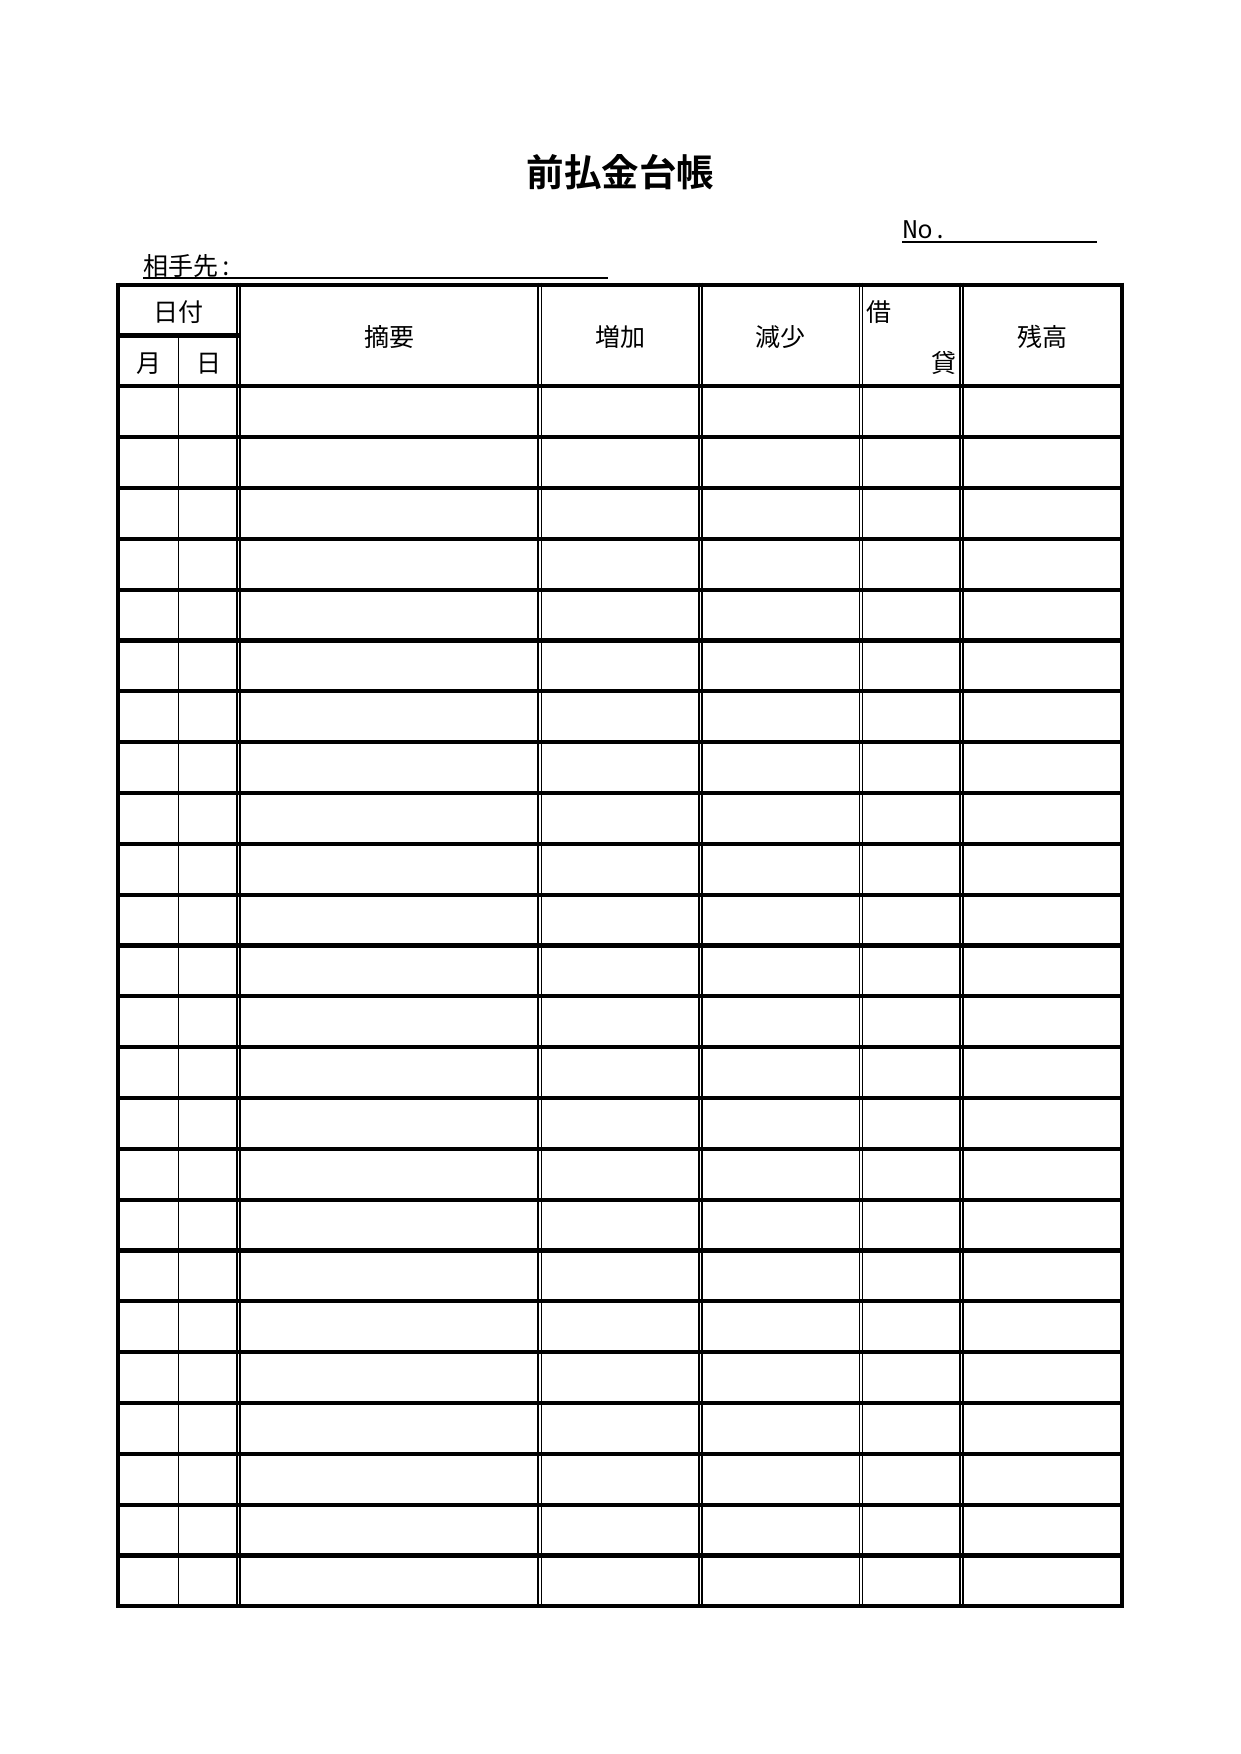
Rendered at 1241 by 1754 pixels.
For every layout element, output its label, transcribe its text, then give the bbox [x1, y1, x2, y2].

table_cell [863, 1202, 959, 1248]
table_cell [120, 1253, 178, 1299]
table_cell [964, 439, 1120, 486]
table_cell [179, 643, 236, 689]
table_cell [120, 795, 178, 842]
table_cell [542, 744, 698, 791]
table_cell [863, 592, 959, 638]
table_cell [703, 1354, 859, 1401]
table_cell [179, 1354, 236, 1401]
table_cell [542, 897, 698, 943]
table_cell [120, 693, 178, 740]
table_cell [241, 1049, 537, 1096]
table_cell [703, 490, 859, 537]
table_cell [241, 1100, 537, 1147]
table_cell [863, 388, 959, 435]
table_cell [703, 1253, 859, 1299]
table_cell [179, 1303, 236, 1350]
table_cell [863, 1303, 959, 1350]
table_cell [863, 643, 959, 689]
table_cell [241, 1151, 537, 1197]
title 前払金台帳 [118, 143, 1122, 197]
table_cell [703, 1405, 859, 1452]
table_cell [863, 1507, 959, 1553]
table_cell [542, 1456, 698, 1502]
table_cell [964, 1405, 1120, 1452]
table_cell [964, 1456, 1120, 1502]
table_cell [179, 693, 236, 740]
table_cell [179, 897, 236, 943]
table_cell [542, 388, 698, 435]
table_cell [120, 1456, 178, 1502]
table_cell [703, 1202, 859, 1248]
table_cell [863, 1405, 959, 1452]
table_cell [241, 1253, 537, 1299]
table_cell [703, 1049, 859, 1096]
table_cell [241, 846, 537, 892]
table_cell [964, 1253, 1120, 1299]
table_cell [120, 1202, 178, 1248]
table_cell [179, 744, 236, 791]
table_cell [703, 1507, 859, 1553]
table_cell [964, 490, 1120, 537]
table_cell [703, 897, 859, 943]
table_cell [179, 1253, 236, 1299]
table_cell [120, 388, 178, 435]
table_cell [120, 1100, 178, 1147]
table_cell [120, 541, 178, 587]
table_cell [241, 948, 537, 994]
table_cell [863, 541, 959, 587]
table_cell [542, 948, 698, 994]
table_cell [703, 388, 859, 435]
table_cell [542, 1354, 698, 1401]
table_cell [542, 846, 698, 892]
table_cell 貸 [863, 333, 959, 384]
text 相手先: [118, 246, 1122, 282]
table_cell [964, 998, 1120, 1045]
table_cell [120, 1405, 178, 1452]
table_cell [542, 1049, 698, 1096]
table_cell [863, 846, 959, 892]
table_cell [179, 541, 236, 587]
table_cell [542, 1405, 698, 1452]
table_cell [703, 1456, 859, 1502]
table_cell [241, 998, 537, 1045]
table_cell [703, 693, 859, 740]
table_cell [120, 948, 178, 994]
table_cell [179, 1151, 236, 1197]
table_cell [863, 744, 959, 791]
table_cell [179, 1456, 236, 1502]
table_cell [542, 795, 698, 842]
table_cell [241, 1558, 537, 1604]
table_cell [120, 846, 178, 892]
table_cell [703, 643, 859, 689]
table_cell [964, 1049, 1120, 1096]
table_cell [542, 643, 698, 689]
table_cell [241, 388, 537, 435]
table_header 日付 [120, 287, 236, 333]
table_cell [703, 744, 859, 791]
table_cell [241, 897, 537, 943]
table_cell [241, 1303, 537, 1350]
table_cell [241, 1507, 537, 1553]
table_cell [964, 1354, 1120, 1401]
table_cell [120, 643, 178, 689]
table_header 摘要 [241, 287, 537, 384]
table_cell [863, 948, 959, 994]
table_cell [863, 1354, 959, 1401]
table_cell [179, 1100, 236, 1147]
table_cell [120, 592, 178, 638]
text No. [118, 210, 1122, 246]
table_cell [120, 1151, 178, 1197]
table_cell [179, 592, 236, 638]
table_cell [120, 1303, 178, 1350]
table_cell [542, 693, 698, 740]
table_cell [241, 795, 537, 842]
table_cell [542, 1507, 698, 1553]
table_cell [964, 1558, 1120, 1604]
table_cell [241, 1456, 537, 1502]
table_cell [120, 490, 178, 537]
table_cell [542, 1303, 698, 1350]
table_cell [703, 1558, 859, 1604]
table_cell [542, 1558, 698, 1604]
table_cell [964, 744, 1120, 791]
table_cell [863, 1100, 959, 1147]
table_cell [863, 897, 959, 943]
table_cell [241, 490, 537, 537]
table_cell [863, 1456, 959, 1502]
table_cell [179, 490, 236, 537]
table_cell [120, 1507, 178, 1553]
table_cell [964, 1100, 1120, 1147]
table_cell [542, 592, 698, 638]
table_cell [241, 592, 537, 638]
table_cell [179, 1202, 236, 1248]
table_cell [241, 643, 537, 689]
table_cell 日 [179, 338, 236, 384]
table_cell [542, 1100, 698, 1147]
table_cell [703, 948, 859, 994]
table_cell 月 [120, 338, 178, 384]
table_cell [863, 490, 959, 537]
table_cell [703, 846, 859, 892]
table_cell [542, 439, 698, 486]
table_cell [120, 744, 178, 791]
table_cell [179, 439, 236, 486]
table_cell [120, 1354, 178, 1401]
table_cell [703, 541, 859, 587]
table_cell [120, 1049, 178, 1096]
table_cell [542, 1253, 698, 1299]
table_cell [964, 1202, 1120, 1248]
table_cell [964, 1303, 1120, 1350]
table_header 増加 [542, 287, 698, 384]
table_cell [179, 1405, 236, 1452]
table_cell [863, 1049, 959, 1096]
table_cell [964, 846, 1120, 892]
table_cell [542, 1151, 698, 1197]
table_cell [964, 541, 1120, 587]
table_cell [703, 998, 859, 1045]
table_cell [120, 1558, 178, 1604]
table_cell [179, 795, 236, 842]
table_cell [964, 693, 1120, 740]
table_cell [120, 998, 178, 1045]
table_cell [241, 439, 537, 486]
table_cell [863, 693, 959, 740]
table_cell [964, 592, 1120, 638]
table_cell [120, 439, 178, 486]
table_cell [241, 1405, 537, 1452]
table_cell [179, 1507, 236, 1553]
table_cell [703, 1151, 859, 1197]
table_cell [542, 541, 698, 587]
table_cell [542, 490, 698, 537]
table_cell [241, 744, 537, 791]
table_cell [964, 795, 1120, 842]
table_cell [179, 388, 236, 435]
table_cell [964, 643, 1120, 689]
table_cell [863, 1151, 959, 1197]
table_cell [542, 1202, 698, 1248]
table_cell [863, 1253, 959, 1299]
table_cell [241, 1202, 537, 1248]
table_cell [863, 998, 959, 1045]
table_cell [703, 439, 859, 486]
table_cell [863, 1558, 959, 1604]
table_cell [703, 592, 859, 638]
table_cell [179, 846, 236, 892]
table_cell [964, 388, 1120, 435]
table_header 残高 [964, 287, 1120, 384]
table_cell [703, 1100, 859, 1147]
table_cell [964, 948, 1120, 994]
table_cell [863, 439, 959, 486]
table_cell [241, 541, 537, 587]
table_cell [241, 693, 537, 740]
table_cell [964, 1151, 1120, 1197]
table_cell [964, 897, 1120, 943]
table_cell [703, 1303, 859, 1350]
table_cell [179, 948, 236, 994]
table_header 借 [863, 287, 959, 333]
table_header 減少 [703, 287, 859, 384]
table_cell [120, 897, 178, 943]
table_cell [542, 998, 698, 1045]
table_cell [179, 1049, 236, 1096]
table_cell [179, 998, 236, 1045]
table_cell [964, 1507, 1120, 1553]
table_cell [241, 1354, 537, 1401]
table_cell [703, 795, 859, 842]
table_cell [179, 1558, 236, 1604]
table_cell [863, 795, 959, 842]
